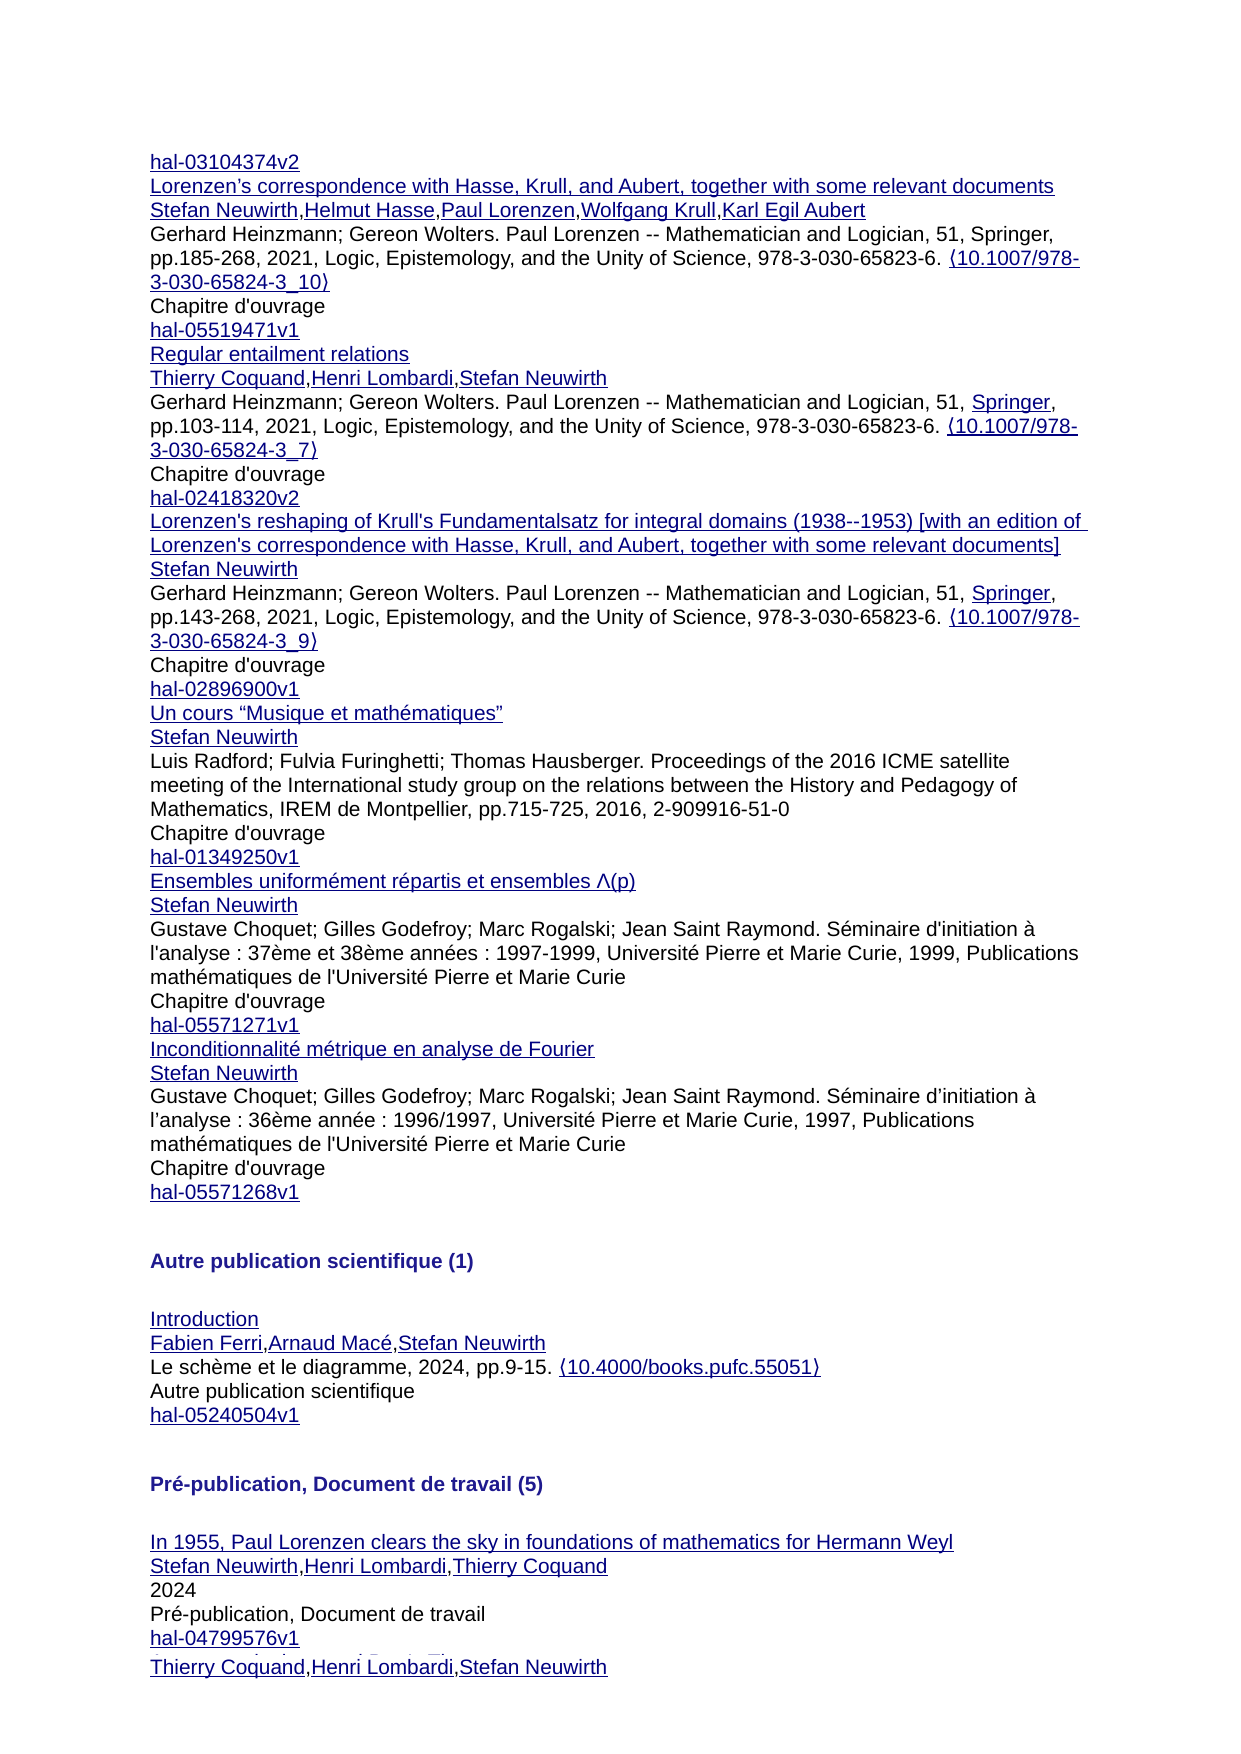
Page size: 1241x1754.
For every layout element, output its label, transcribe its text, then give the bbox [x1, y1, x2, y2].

table_cell Regular entailment relations Thierry Coquand,Henri Lombardi,Stefan Neuwirth Gerhard Heinzmann; Gereon Wolters. Paul Lorenzen -- Mathematician and Logician, 51, Springer, pp.103-114, 2021, Logic, Epistemology, and the Unity of Science, 978-3-030-65823-6. ⟨10.1007/978-3-030-65824-3_7⟩ Chapitre d'ouvrage hal-02418320v2 [150, 342, 1090, 509]
table_cell hal-03104374v2 [150, 150, 1090, 174]
table_cell Ensembles uniformément répartis et ensembles Λ(p) Stefan Neuwirth Gustave Choquet; Gilles Godefroy; Marc Rogalski; Jean Saint Raymond. Séminaire d'initiation à l'analyse : 37ème et 38ème années : 1997-1999, Université Pierre et Marie Curie, 1999, Publications mathématiques de l'Université Pierre et Marie Curie Chapitre d'ouvrage hal-05571271v1 [150, 869, 1090, 1036]
table_cell Inconditionnalité métrique en analyse de Fourier Stefan Neuwirth Gustave Choquet; Gilles Godefroy; Marc Rogalski; Jean Saint Raymond. Séminaire d’initiation à l’analyse : 36ème année : 1996/1997, Université Pierre et Marie Curie, 1997, Publications mathématiques de l'Université Pierre et Marie Curie Chapitre d'ouvrage hal-05571268v1 [150, 1036, 1090, 1204]
table_cell Lorenzen's reshaping of Krull's Fundamentalsatz for integral domains (1938--1953) [with an edition of Lorenzen's correspondence with Hasse, Krull, and Aubert, together with some relevant documents] Stefan Neuwirth Gerhard Heinzmann; Gereon Wolters. Paul Lorenzen -- Mathematician and Logician, 51, Springer, pp.143-268, 2021, Logic, Epistemology, and the Unity of Science, 978-3-030-65823-6. ⟨10.1007/978-3-030-65824-3_9⟩ Chapitre d'ouvrage hal-02896900v1 [150, 509, 1090, 701]
table_header In 1955, Paul Lorenzen clears the sky in foundations of mathematics for Hermann Weyl Stefan Neuwirth,Henri Lombardi,Thierry Coquand 2024 Pré-publication, Document de travail hal-04799576v1 [150, 1530, 1090, 1650]
table_cell Lorenzen’s correspondence with Hasse, Krull, and Aubert, together with some relevant documents Stefan Neuwirth,Helmut Hasse,Paul Lorenzen,Wolfgang Krull,Karl Egil Aubert Gerhard Heinzmann; Gereon Wolters. Paul Lorenzen -- Mathematician and Logician, 51, Springer, pp.185-268, 2021, Logic, Epistemology, and the Unity of Science, 978-3-030-65823-6. ⟨10.1007/978-3-030-65824-3_10⟩ Chapitre d'ouvrage hal-05519471v1 [150, 174, 1090, 342]
table_cell Azumaya algebras and Barr's Theorem Thierry Coquand,Henri Lombardi,Stefan Neuwirth 2026 Pré-publication, Document de travail hal-05571421v1 [150, 1650, 1090, 1679]
subtitle Pré-publication, Document de travail (5) [150, 1472, 1090, 1496]
table_header Introduction Fabien Ferri,Arnaud Macé,Stefan Neuwirth Le schème et le diagramme, 2024, pp.9-15. ⟨10.4000/books.pufc.55051⟩ Autre publication scientifique hal-05240504v1 [150, 1307, 1090, 1427]
table_cell Un cours “Musique et mathématiques” Stefan Neuwirth Luis Radford; Fulvia Furinghetti; Thomas Hausberger. Proceedings of the 2016 ICME satellite meeting of the International study group on the relations between the History and Pedagogy of Mathematics, IREM de Montpellier, pp.715-725, 2016, 2-909916-51-0 Chapitre d'ouvrage hal-01349250v1 [150, 701, 1090, 869]
subtitle Autre publication scientifique (1) [150, 1249, 1090, 1273]
